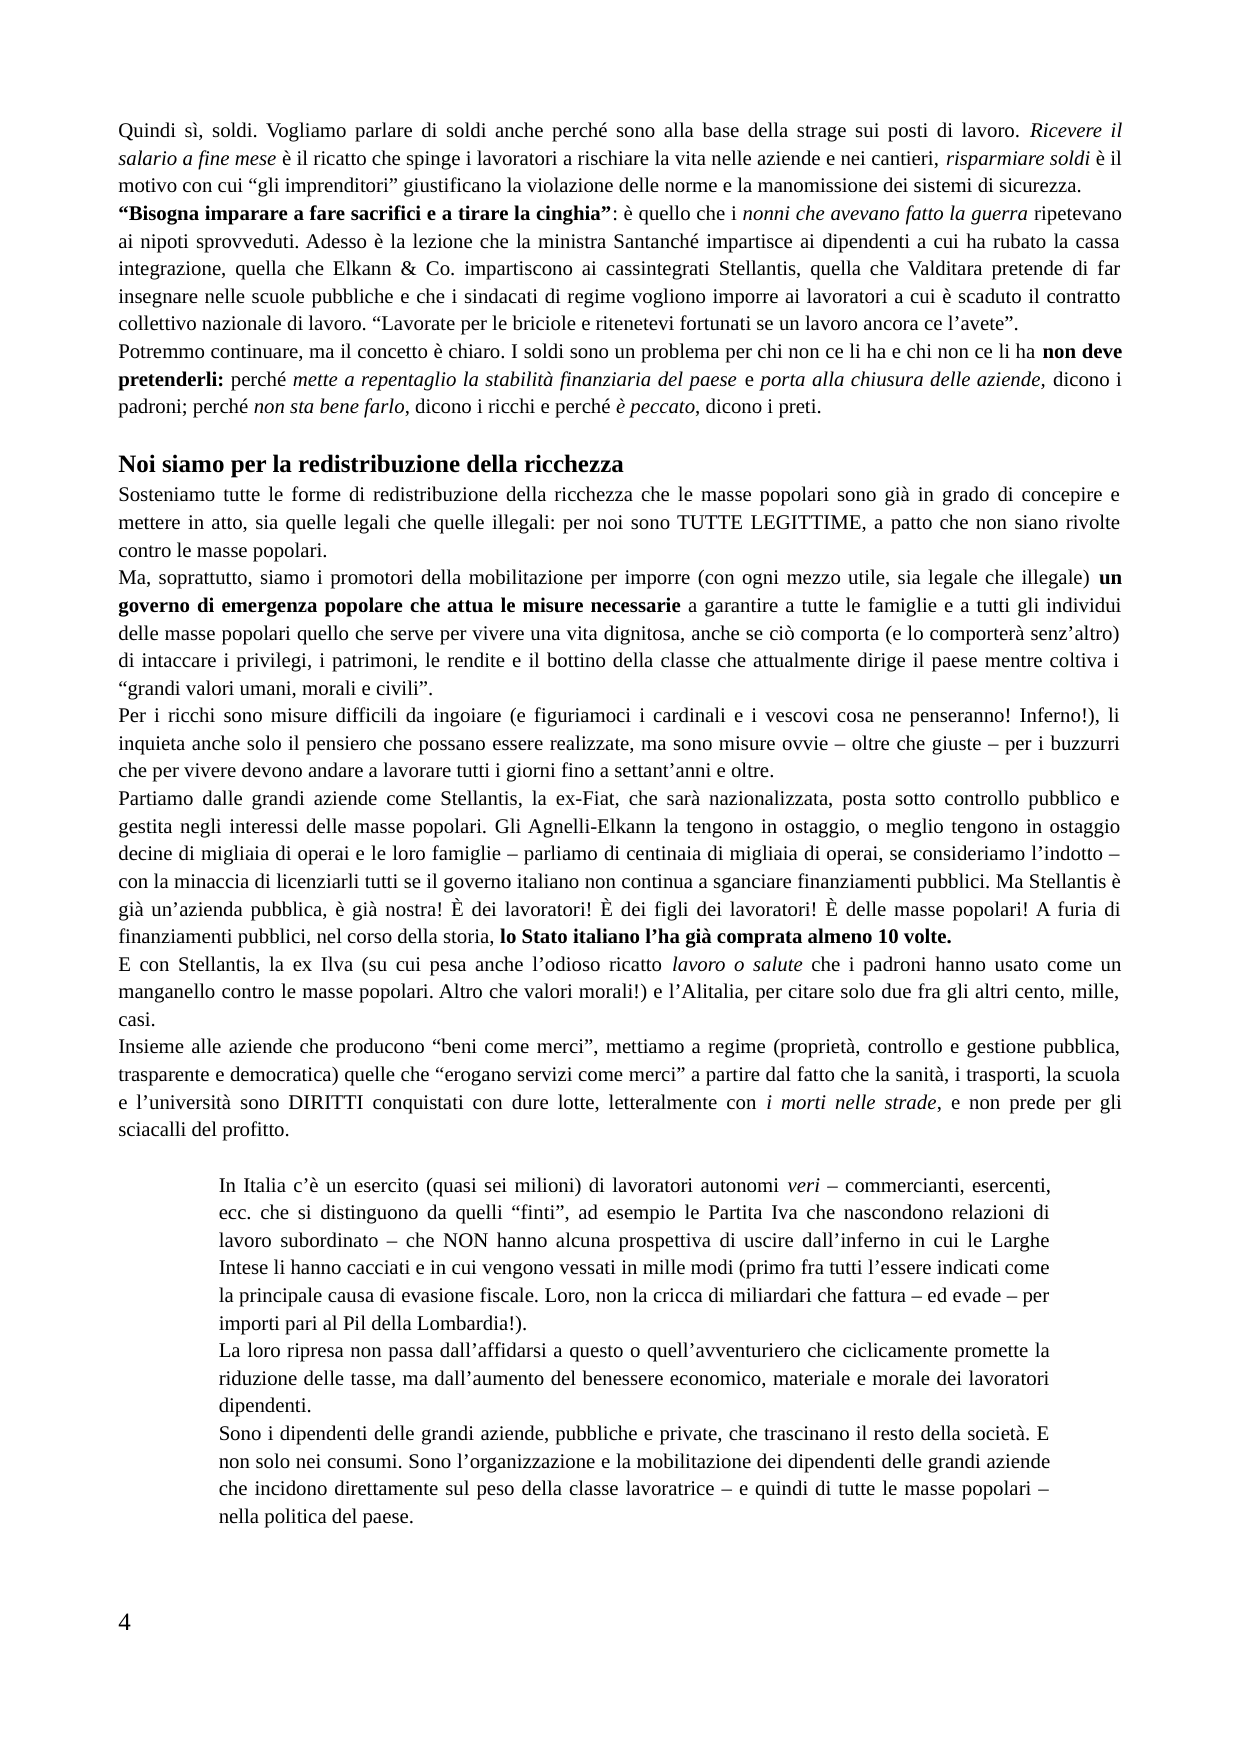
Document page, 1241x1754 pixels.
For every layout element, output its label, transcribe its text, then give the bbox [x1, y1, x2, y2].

text Per i ricchi sono misure difficili da ingoiare (e figuriamoci i cardinali e i vescovi cosa ne penseranno! Inferno!), li inquieta anche solo il pensiero che possano essere realizzate, ma sono misure ovvie – oltre che giuste – per i buzzurri che per vivere devono andare a lavorare tutti i giorni fino a settant’anni e oltre. [118, 703, 1122, 782]
text E con Stellantis, la ex Ilva (su cui pesa anche l’odioso ricatto lavoro o salute che i padroni hanno usato come un manganello contro le masse popolari. Altro che valori morali!) e l’Alitalia, per citare solo due fra gli altri cento, mille, casi. [118, 952, 1122, 1031]
text Sosteniamo tutte le forme di redistribuzione della ricchezza che le masse popolari sono già in grado di concepire e mettere in atto, sia quelle legali che quelle illegali: per noi sono TUTTE LEGITTIME, a patto che non siano rivolte contro le masse popolari. [118, 482, 1122, 562]
text Insieme alle aziende che producono “beni come merci”, mettiamo a regime (proprietà, controllo e gestione pubblica, trasparente e democratica) quelle che “erogano servizi come merci” a partire dal fatto che la sanità, i trasporti, la scuola e l’università sono DIRITTI conquistati con dure lotte, letteralmente con i morti nelle strade, e non prede per gli sciacalli del profitto. [118, 1034, 1122, 1141]
text Partiamo dalle grandi aziende come Stellantis, la ex-Fiat, che sarà nazionalizzata, posta sotto controllo pubblico e gestita negli interessi delle masse popolari. Gli Agnelli-Elkann la tengono in ostaggio, o meglio tengono in ostaggio decine di migliaia di operai e le loro famiglie – parliamo di centinaia di migliaia di operai, se consideriamo l’indotto – con la minaccia di licenziarli tutti se il governo italiano non continua a sganciare finanziamenti pubblici. Ma Stellantis è già un’azienda pubblica, è già nostra! È dei lavoratori! È dei figli dei lavoratori! È delle masse popolari! A furia di finanziamenti pubblici, nel corso della storia, lo Stato italiano l’ha già comprata almeno 10 volte. [118, 786, 1122, 948]
text In Italia c’è un esercito (quasi sei milioni) di lavoratori autonomi veri – commercianti, esercenti, ecc. che si distinguono da quelli “finti”, ad esempio le Partita Iva che nascondono relazioni di lavoro subordinato – che NON hanno alcuna prospettiva di uscire dall’inferno in cui le Larghe Intese li hanno cacciati e in cui vengono vessati in mille modi (primo fra tutti l’essere indicati come la principale causa di evasione fiscale. Loro, non la cricca di miliardari che fattura – ed evade – per importi pari al Pil della Lombardia!). [218, 1172, 1051, 1334]
text Ma, soprattutto, siamo i promotori della mobilitazione per imporre (con ogni mezzo utile, sia legale che illegale) un governo di emergenza popolare che attua le misure necessarie a garantire a tutte le famiglie e a tutti gli individui delle masse popolari quello che serve per vivere una vita dignitosa, anche se ciò comporta (e lo comporterà senz’altro) di intaccare i privilegi, i patrimoni, le rendite e il bottino della classe che attualmente dirige il paese mentre coltiva i “grandi valori umani, morali e civili”. [118, 565, 1122, 700]
text Sono i dipendenti delle grandi aziende, pubbliche e private, che trascinano il resto della società. E non solo nei consumi. Sono l’organizzazione e la mobilitazione dei dipendenti delle grandi aziende che incidono direttamente sul peso della classe lavoratrice – e quindi di tutte le masse popolari – nella politica del paese. [218, 1421, 1051, 1528]
text Quindi sì, soldi. Vogliamo parlare di soldi anche perché sono alla base della strage sui posti di lavoro. Ricevere il salario a fine mese è il ricatto che spinge i lavoratori a rischiare la vita nelle aziende e nei cantieri, risparmiare soldi è il motivo con cui “gli imprenditori” giustificano la violazione delle norme e la manomissione dei sistemi di sicurezza. [118, 118, 1122, 197]
text “Bisogna imparare a fare sacrifici e a tirare la cinghia”: è quello che i nonni che avevano fatto la guerra ripetevano ai nipoti sprovveduti. Adesso è la lezione che la ministra Santanché impartisce ai dipendenti a cui ha rubato la cassa integrazione, quella che Elkann & Co. impartiscono ai cassintegrati Stellantis, quella che Valditara pretende di far insegnare nelle scuole pubbliche e che i sindacati di regime vogliono imporre ai lavoratori a cui è scaduto il contratto collettivo nazionale di lavoro. “Lavorate per le briciole e ritenetevi fortunati se un lavoro ancora ce l’avete”. [118, 201, 1122, 335]
text Potremmo continuare, ma il concetto è chiaro. I soldi sono un problema per chi non ce li ha e chi non ce li ha non deve pretenderli: perché mette a repentaglio la stabilità finanziaria del paese e porta alla chiusura delle aziende, dicono i padroni; perché non sta bene farlo, dicono i ricchi e perché è peccato, dicono i preti. [118, 339, 1122, 418]
text Noi siamo per la redistribuzione della ricchezza [118, 449, 1122, 478]
text La loro ripresa non passa dall’affidarsi a questo o quell’avventuriero che ciclicamente promette la riduzione delle tasse, ma dall’aumento del benessere economico, materiale e morale dei lavoratori dipendenti. [218, 1338, 1051, 1417]
